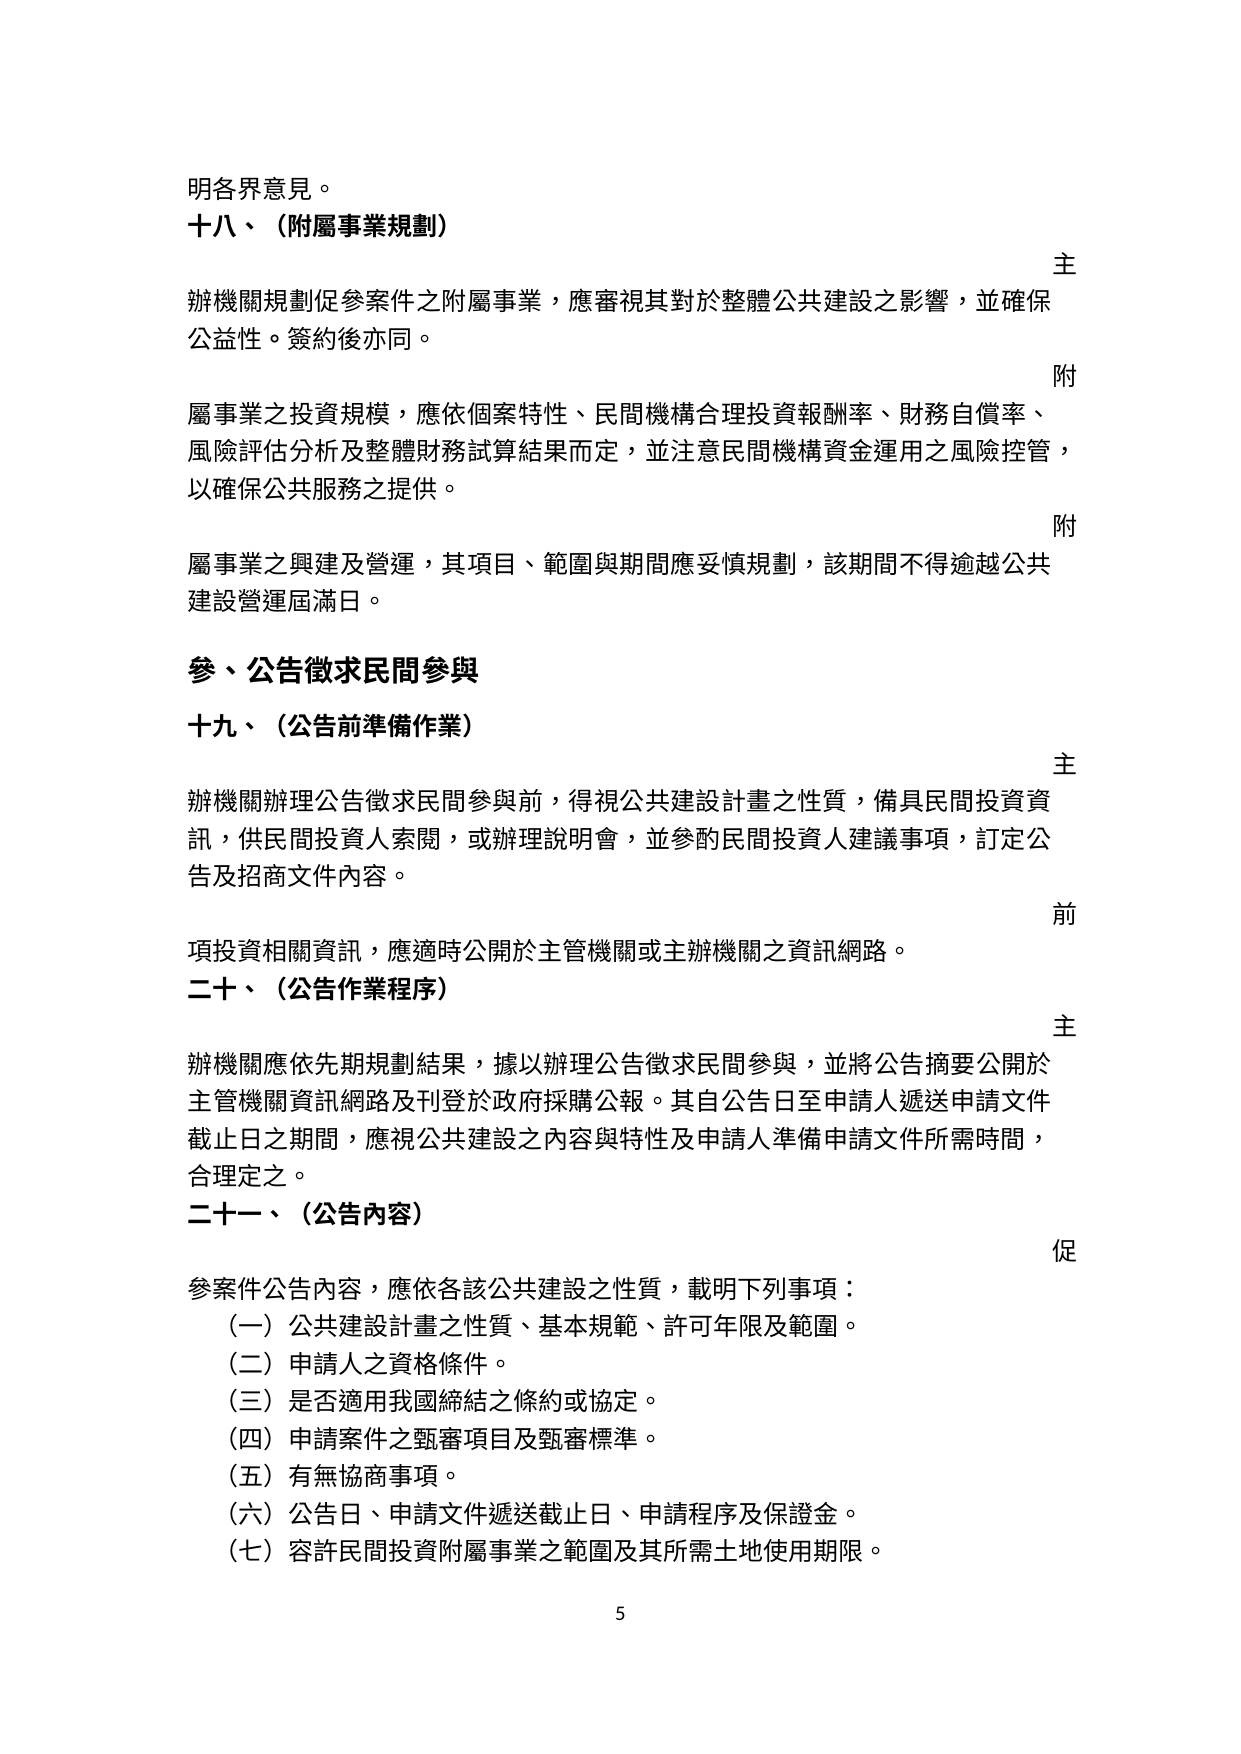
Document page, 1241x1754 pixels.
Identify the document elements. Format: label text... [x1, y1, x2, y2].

text 主辦機關應依先期規劃結果，據以辦理公告徵求民間參與，並將公告摘要公開於主管機關資訊網路及刊登於政府採購公報。其自公告日至申請人遞送申請文件截止日之期間，應視公共建設之內容與特性及申請人準備申請文件所需時間，合理定之。 [187, 1000, 1053, 1187]
text （一）公共建設計畫之性質、基本規範、許可年限及範圍。 [187, 1300, 1053, 1337]
text 十九、（公告前準備作業） [187, 700, 1053, 737]
text 參、公告徵求民間參與 [187, 625, 1053, 700]
text （二）申請人之資格條件。 [187, 1337, 1053, 1375]
text 主辦機關辦理公告徵求民間參與前，得視公共建設計畫之性質，備具民間投資資訊，供民間投資人索閱，或辦理說明會，並參酌民間投資人建議事項，訂定公告及招商文件內容。 [187, 737, 1053, 887]
text 主辦機關規劃促參案件之附屬事業，應審視其對於整體公共建設之影響，並確保公益性。簽約後亦同。 [187, 237, 1053, 350]
text （七）容許民間投資附屬事業之範圍及其所需土地使用期限。 [187, 1525, 1053, 1562]
text （三）是否適用我國締結之條約或協定。 [187, 1375, 1053, 1412]
text 二十一、（公告內容） [187, 1187, 1053, 1225]
text 促參案件公告內容，應依各該公共建設之性質，載明下列事項： [187, 1225, 1053, 1300]
text 附屬事業之興建及營運，其項目、範圍與期間應妥慎規劃，該期間不得逾越公共建設營運屆滿日。 [187, 500, 1053, 612]
text 前項投資相關資訊，應適時公開於主管機關或主辦機關之資訊網路。 [187, 887, 1053, 962]
text 二十、（公告作業程序） [187, 962, 1053, 1000]
text （六）公告日、申請文件遞送截止日、申請程序及保證金。 [187, 1487, 1053, 1525]
text 十八、（附屬事業規劃） [187, 200, 1053, 237]
text 促參案件如屬鄰避設施或位於生態及環境敏感地區，於公告招商前有不同意見未獲共識者，主辦機關應審慎考量是否繼續辦理。如繼續辦理，應於招商文件載明各界意見。 [187, 162, 1053, 200]
text （四）申請案件之甄審項目及甄審標準。 [187, 1412, 1053, 1450]
text 附屬事業之投資規模，應依個案特性、民間機構合理投資報酬率、財務自償率、風險評估分析及整體財務試算結果而定，並注意民間機構資金運用之風險控管，以確保公共服務之提供。 [187, 350, 1053, 500]
text （五）有無協商事項。 [187, 1450, 1053, 1487]
